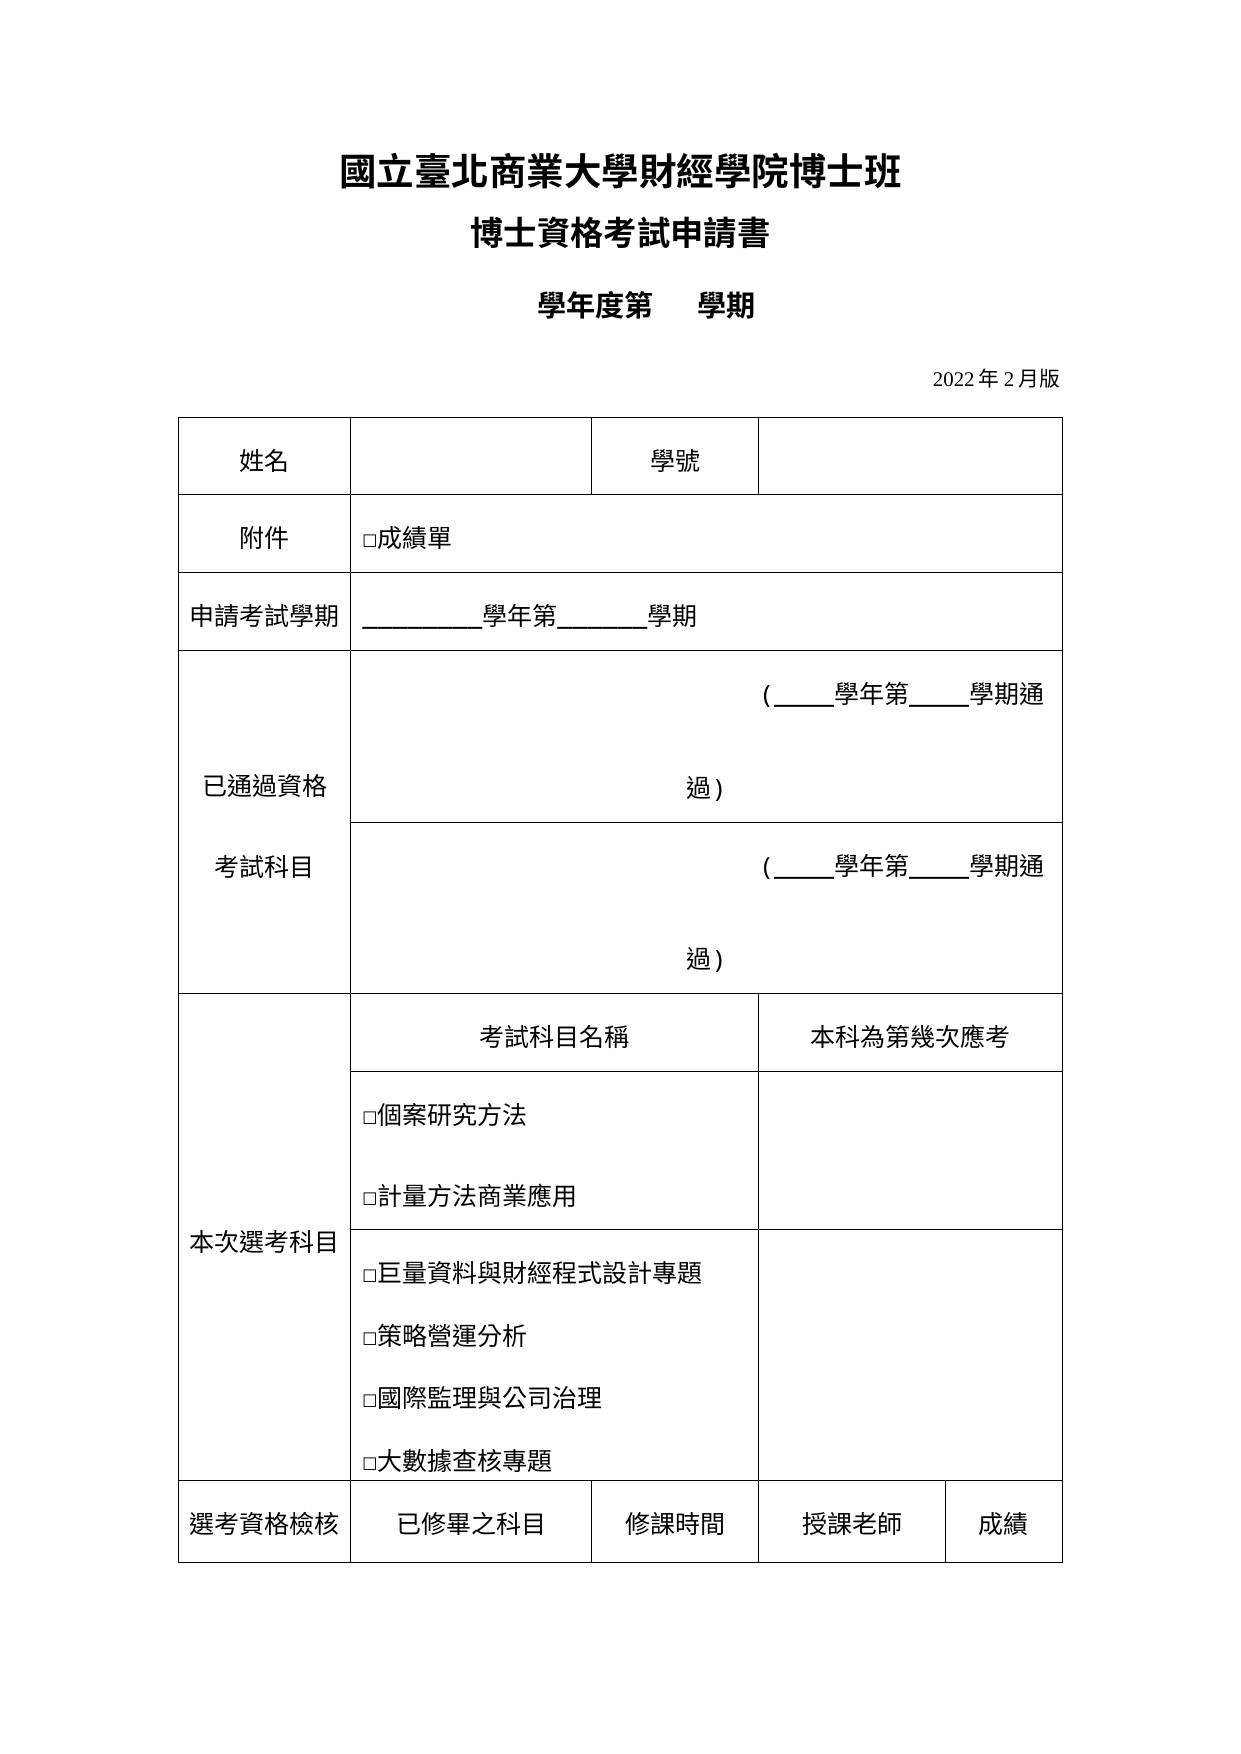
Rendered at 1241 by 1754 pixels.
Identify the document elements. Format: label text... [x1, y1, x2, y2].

table_header [351, 418, 591, 494]
table_cell 選考資格檢核 [179, 1481, 350, 1562]
text 國立臺北商業大學財經學院博士班 [118, 127, 1122, 189]
table_cell 申請考試學期 [179, 573, 350, 650]
table_cell ________學年第______學期 [351, 573, 1062, 650]
table_cell 已通過資格 考試科目 [179, 651, 350, 993]
table_cell 本科為第幾次應考 [759, 994, 1062, 1071]
table_cell 已修畢之科目 [351, 1481, 591, 1562]
text 2022年2月版 [168, 335, 1059, 398]
table_cell 授課老師 [759, 1481, 945, 1562]
table_cell 成績 [946, 1481, 1062, 1562]
table_header 姓名 [179, 418, 350, 494]
table_cell ☐個案研究方法 ☐計量方法商業應用 [351, 1072, 758, 1229]
table_cell 修課時間 [592, 1481, 758, 1562]
table_cell 本次選考科目 [179, 994, 350, 1480]
table_header [759, 418, 1062, 494]
table_cell 考試科目名稱 [351, 994, 758, 1071]
table_cell (____學年第____學期通過) [351, 651, 1062, 822]
table_cell (____學年第____學期通過) [351, 823, 1062, 993]
table_cell [759, 1072, 1062, 1229]
table_header 學號 [592, 418, 758, 494]
table_cell ☐巨量資料與財經程式設計專題 ☐策略營運分析 ☐國際監理與公司治理 ☐大數據查核專題 [351, 1230, 758, 1480]
text 學年度第 學期 [118, 262, 1122, 325]
table_cell ☐成績單 [351, 495, 1062, 572]
text 博士資格考試申請書 [118, 189, 1122, 252]
table_cell 附件 [179, 495, 350, 572]
table_cell [759, 1230, 1062, 1480]
